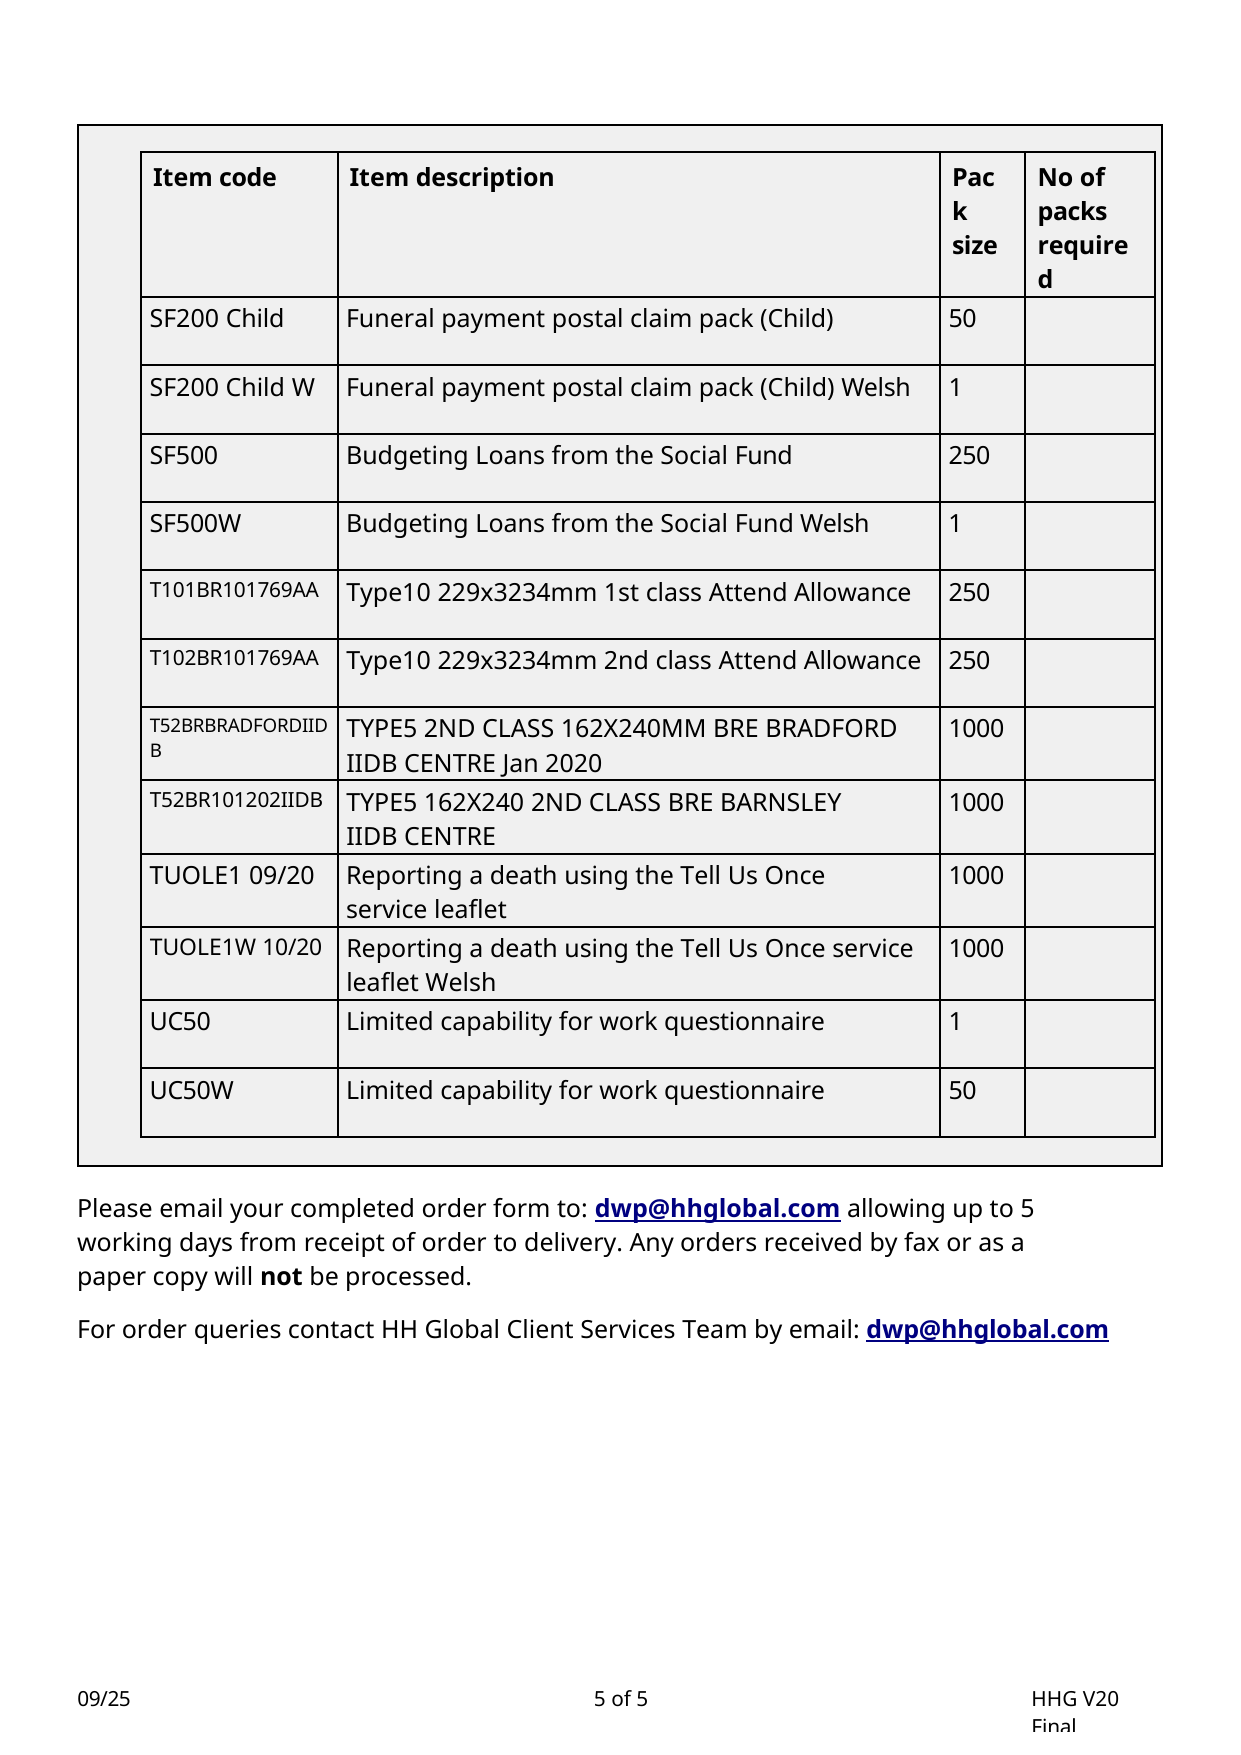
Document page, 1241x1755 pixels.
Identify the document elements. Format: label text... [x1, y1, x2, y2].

text For order queries contact HH Global Client Services Team by email: dwp@hhglobal.com [77, 1311, 1176, 1345]
text Please email your completed order form to: dwp@hhglobal.com allowing up to 5 working days from receipt of order to delivery. Any orders received by fax or as a paper copy will not be processed. [77, 1191, 1066, 1293]
